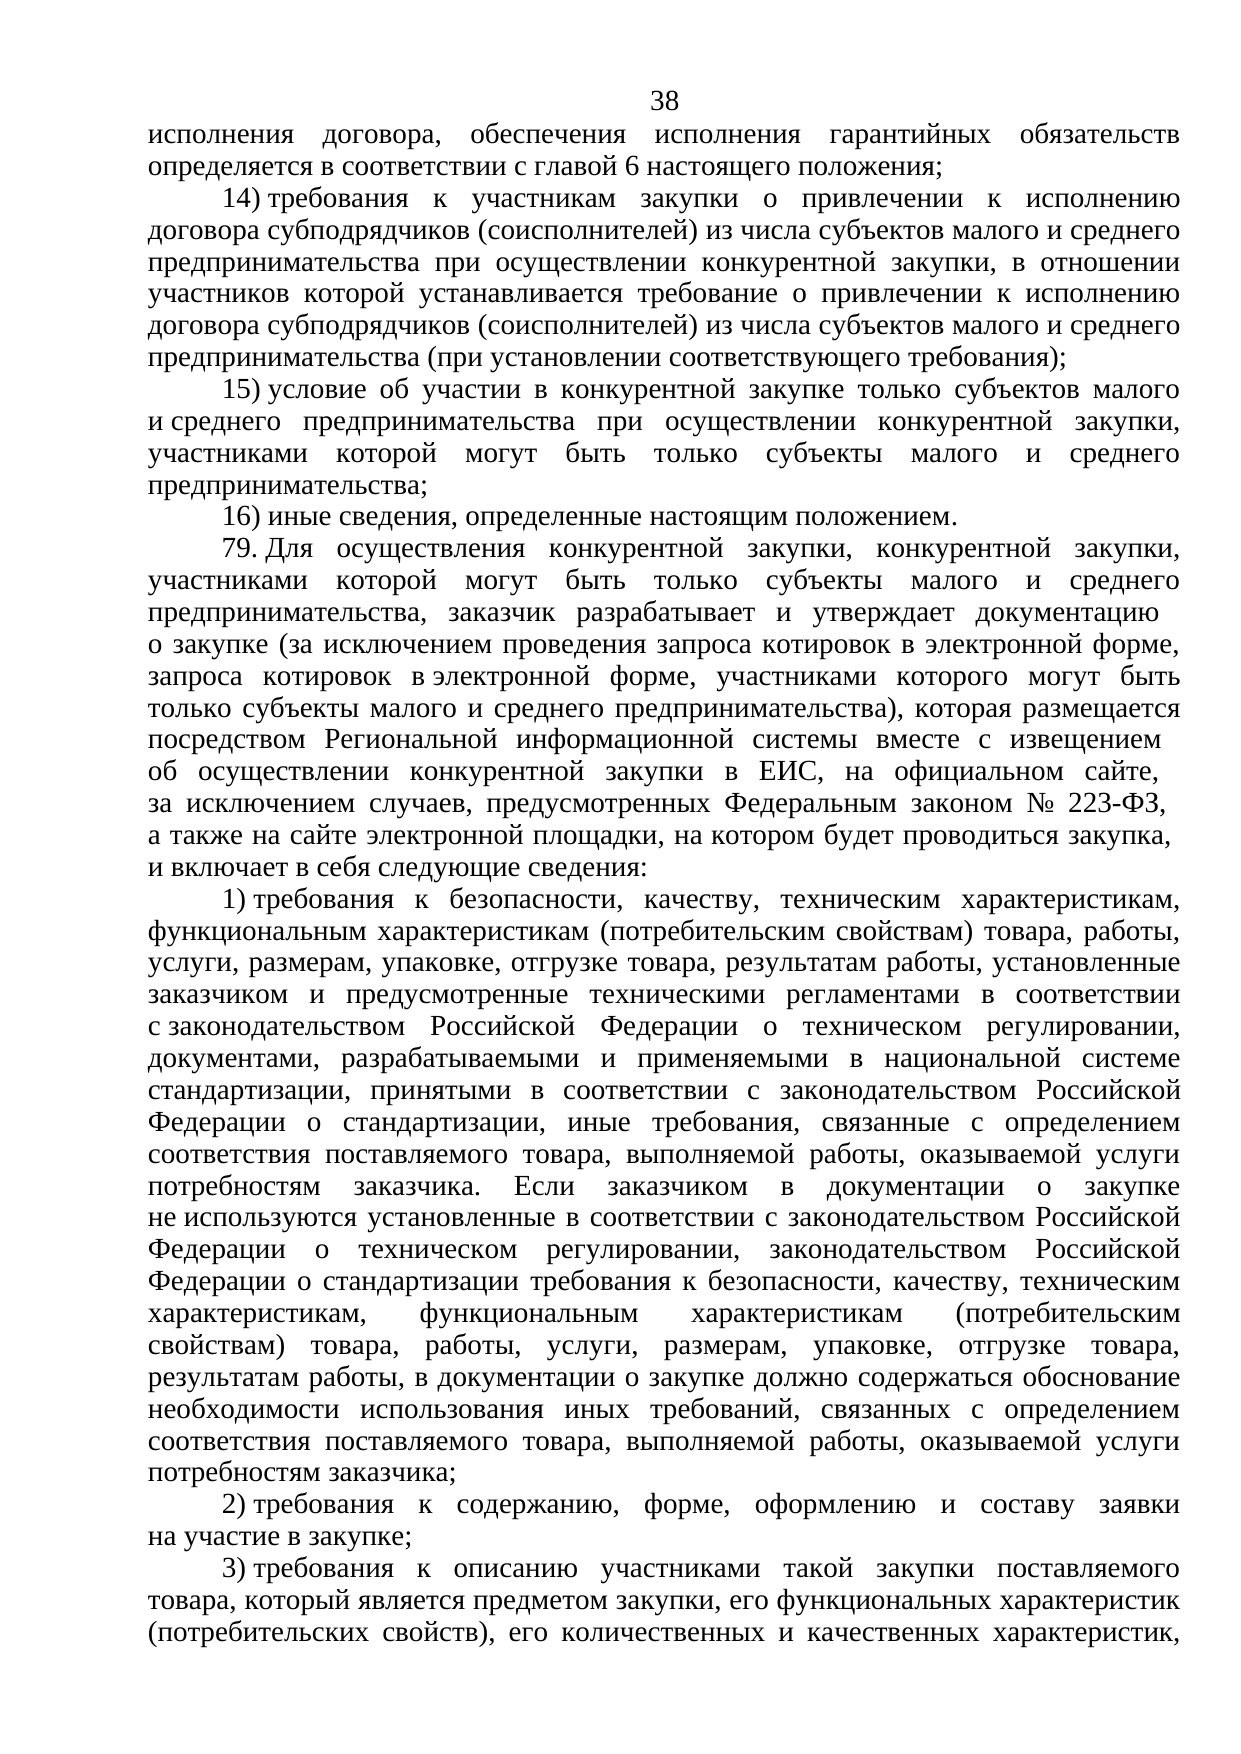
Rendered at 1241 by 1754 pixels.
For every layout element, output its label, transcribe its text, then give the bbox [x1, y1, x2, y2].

text исполнения договора, обеспечения исполнения гарантийных обязательств определяется в соответствии с главой 6 настоящего положения; [148, 118, 1181, 182]
text 3) требования к описанию участниками такой закупки поставляемого товара, который является предметом закупки, его функциональных характеристик (потребительских свойств), его количественных и качественных характеристик, [148, 1552, 1181, 1647]
text 2) требования к содержанию, форме, оформлению и составу заявки на участие в закупке; [148, 1488, 1181, 1552]
text 16) иные сведения, определенные настоящим положением. [148, 500, 1181, 532]
text 1) требования к безопасности, качеству, техническим характеристикам, функциональным характеристикам (потребительским свойствам) товара, работы, услуги, размерам, упаковке, отгрузке товара, результатам работы, установленные заказчиком и предусмотренные техническими регламентами в соответствии с законодательством Российской Федерации о техническом регулировании, документами, разрабатываемыми и применяемыми в национальной системе стандартизации, принятыми в соответствии с законодательством Российской Федерации о стандартизации, иные требования, связанные с определением соответствия поставляемого товара, выполняемой работы, оказываемой услуги потребностям заказчика. Если заказчиком в документации о закупке не используются установленные в соответствии с законодательством Российской Федерации о техническом регулировании, законодательством Российской Федерации о стандартизации требования к безопасности, качеству, техническим характеристикам, функциональным характеристикам (потребительским свойствам) товара, работы, услуги, размерам, упаковке, отгрузке товара, результатам работы, в документации о закупке должно содержаться обоснование необходимости использования иных требований, связанных с определением соответствия поставляемого товара, выполняемой работы, оказываемой услуги потребностям заказчика; [148, 883, 1181, 1488]
text 79. Для осуществления конкурентной закупки, конкурентной закупки, участниками которой могут быть только субъекты малого и среднего предпринимательства, заказчик разрабатывает и утверждает документацию о закупке (за исключением проведения запроса котировок в электронной форме, запроса котировок в электронной форме, участниками которого могут быть только субъекты малого и среднего предпринимательства), которая размещается посредством Региональной информационной системы вместе с извещением об осуществлении конкурентной закупки в ЕИС, на официальном сайте, за исключением случаев, предусмотренных Федеральным законом № 223-ФЗ, а также на сайте электронной площадки, на котором будет проводиться закупка, и включает в себя следующие сведения: [148, 532, 1181, 883]
text 15) условие об участии в конкурентной закупке только субъектов малого и среднего предпринимательства при осуществлении конкурентной закупки, участниками которой могут быть только субъекты малого и среднего предпринимательства; [148, 373, 1181, 500]
text 14) требования к участникам закупки о привлечении к исполнению договора субподрядчиков (соисполнителей) из числа субъектов малого и среднего предпринимательства при осуществлении конкурентной закупки, в отношении участников которой устанавливается требование о привлечении к исполнению договора субподрядчиков (соисполнителей) из числа субъектов малого и среднего предпринимательства (при установлении соответствующего требования); [148, 182, 1181, 373]
